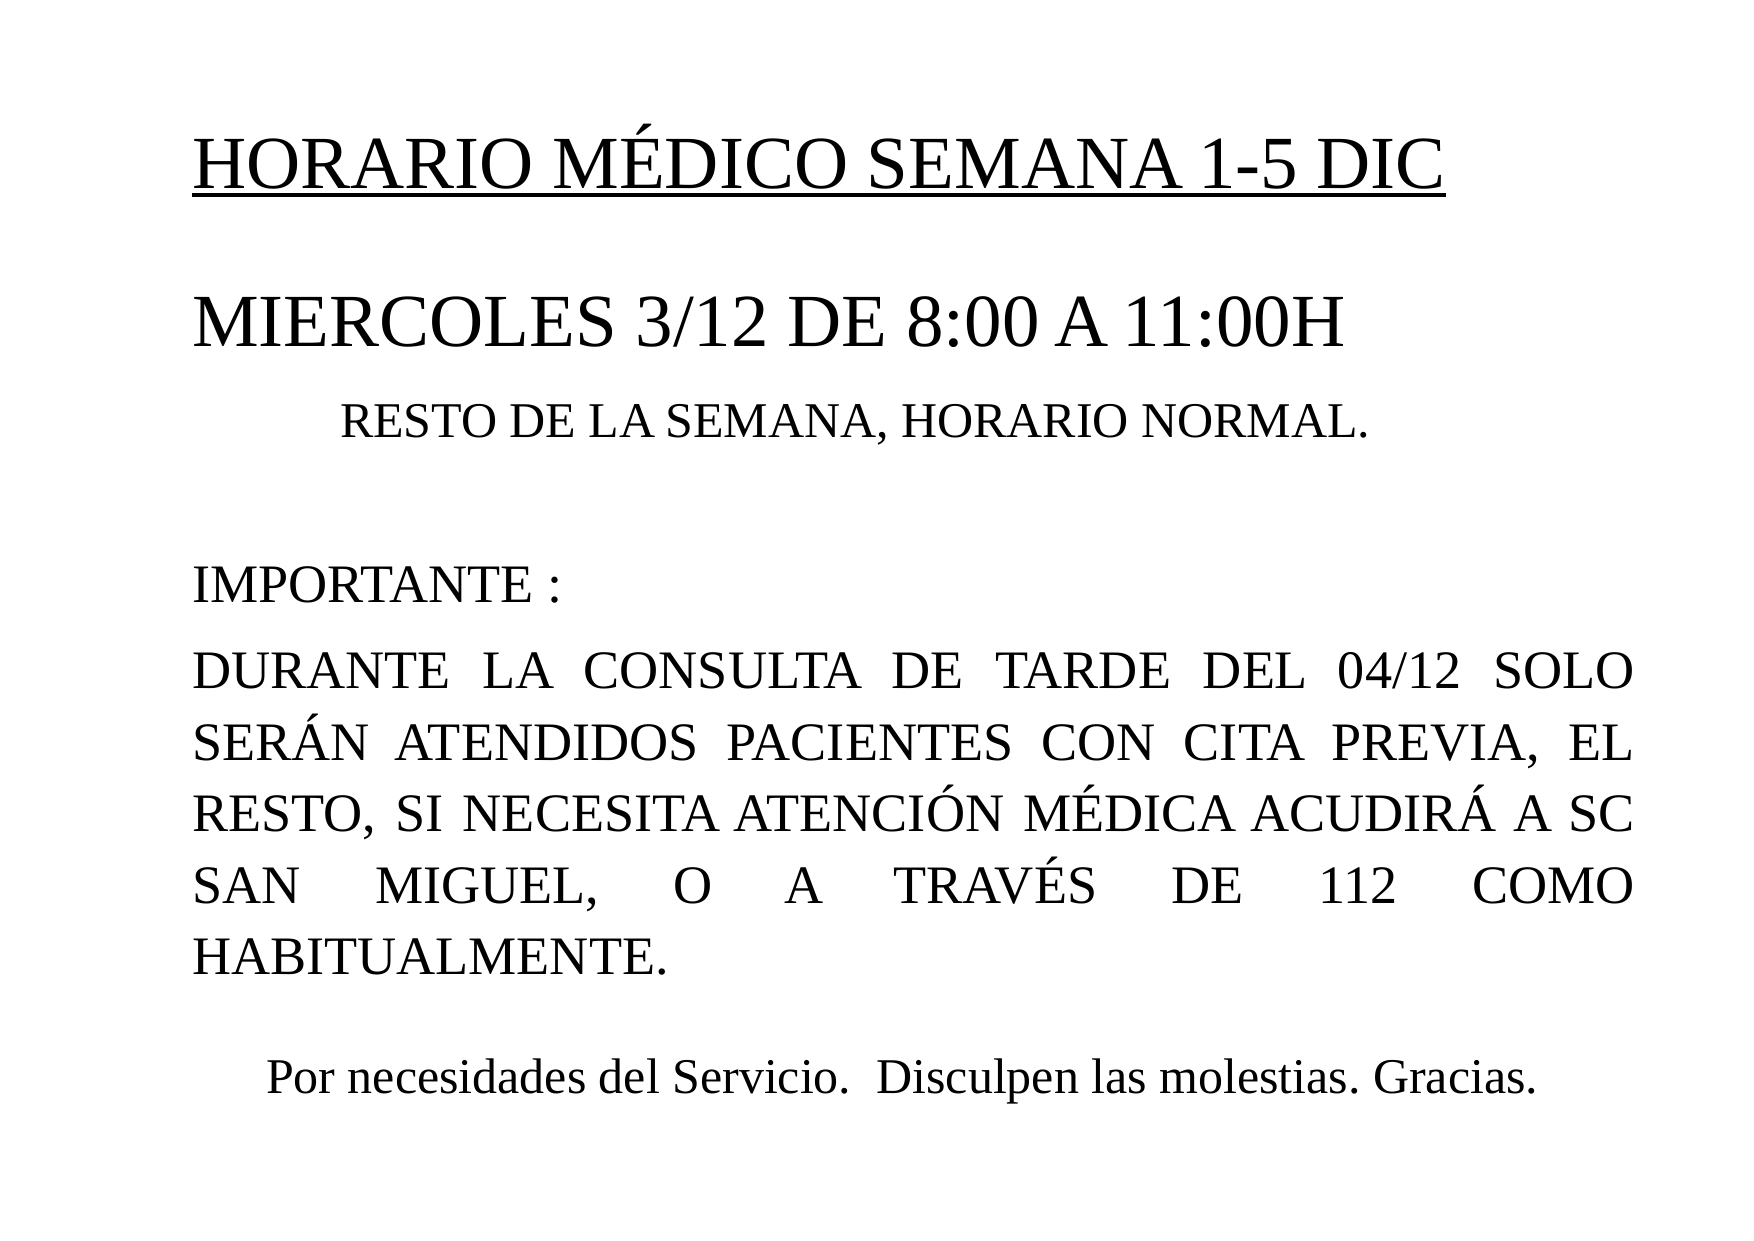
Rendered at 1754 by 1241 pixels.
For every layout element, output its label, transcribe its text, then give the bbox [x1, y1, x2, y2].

text IMPORTANTE : [192, 552, 1636, 614]
text Por necesidades del Servicio. Disculpen las molestias. Gracias. [192, 1047, 1636, 1104]
text MIERCOLES 3/12 DE 8:00 A 11:00H [192, 277, 1636, 363]
text RESTO DE LA SEMANA, HORARIO NORMAL. [340, 390, 1636, 448]
text HORARIO MÉDICO SEMANA 1-5 DIC [118, 118, 1636, 204]
text DURANTE LA CONSULTA DE TARDE DEL 04/12 SOLO SERÁN ATENDIDOS PACIENTES CON CITA PREVIA, EL RESTO, SI NECESITA ATENCIÓN MÉDICA ACUDIRÁ A SC SAN MIGUEL, O A TRAVÉS DE 112 COMO HABITUALMENTE. [192, 638, 1636, 986]
